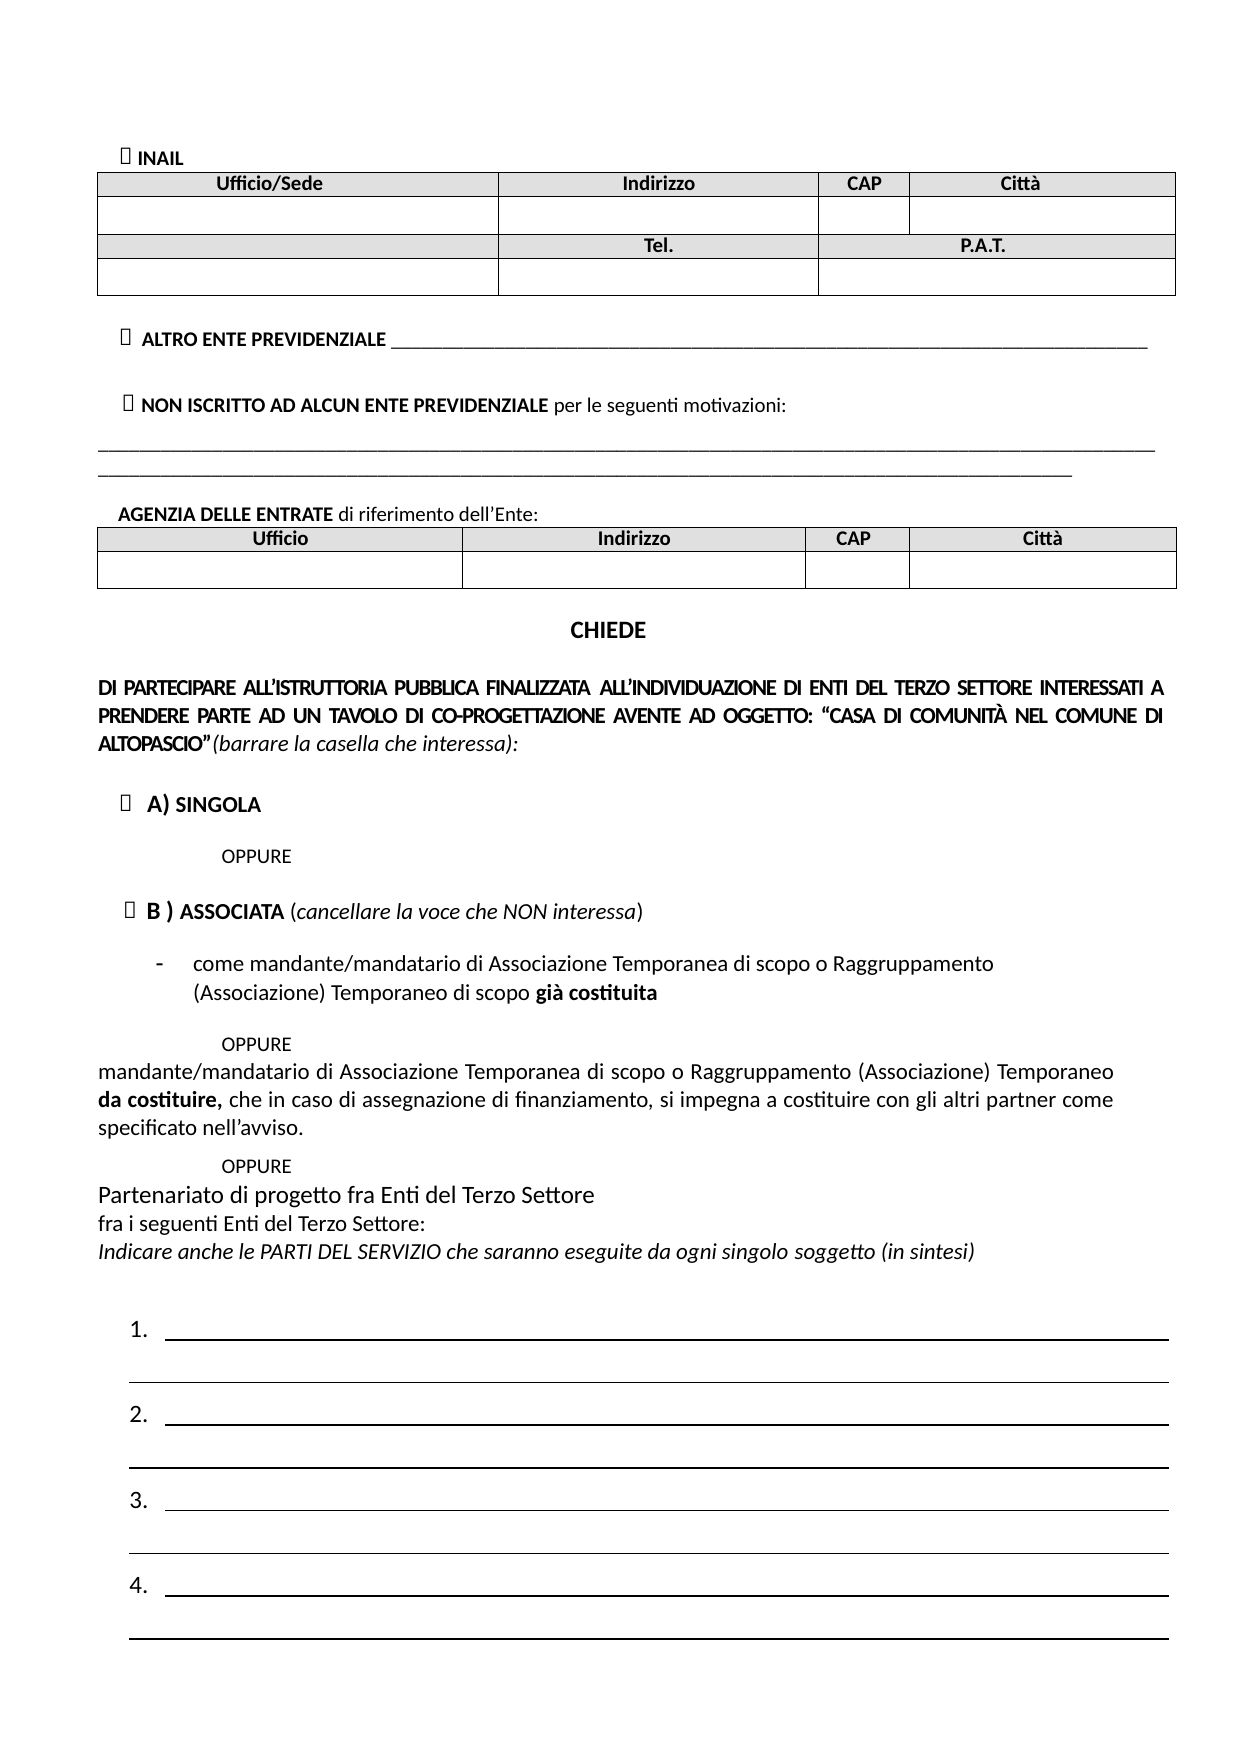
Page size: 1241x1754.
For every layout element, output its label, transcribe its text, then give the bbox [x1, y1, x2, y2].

list come mandante/mandatario di Associazione Temporanea di scopo o Raggruppamento (Associazione) Temporaneo di scopo già costituita [155, 944, 1111, 1007]
text Indicare anche le PARTI DEL SERVIZIO che saranno eseguite da ogni singolo soggetto (in sintesi) [98, 1237, 1165, 1265]
table_cell [98, 197, 498, 234]
table_cell [499, 259, 818, 295]
text  A) SINGOLA [118, 787, 1165, 820]
text OPPURE [221, 1153, 1165, 1179]
text 3. [129, 1484, 1165, 1514]
table_cell [910, 197, 1175, 234]
text  ALTRO ENTE PREVIDENZIALE _________________________________________________________________________ [118, 320, 1165, 353]
table_cell Tel. [499, 235, 818, 258]
table_header CAP [819, 173, 909, 196]
text 2. [129, 1398, 1165, 1429]
text ____________________________________________________________________________________________________________________________________________________________________________________________________ [98, 429, 1165, 480]
table_cell [910, 552, 1176, 588]
text OPPURE [221, 1031, 1165, 1057]
table_cell [98, 235, 498, 258]
table_header CAP [806, 528, 909, 551]
text CHIEDE [570, 614, 1165, 645]
text AGENZIA DELLE ENTRATE di riferimento dell’Ente: [118, 501, 1165, 527]
table_cell [819, 259, 1175, 295]
table_header Città [910, 528, 1176, 551]
text fra i seguenti Enti del Terzo Settore: [98, 1209, 1165, 1237]
table_cell [499, 197, 818, 234]
table_cell [806, 552, 909, 588]
text 1. [129, 1313, 1165, 1343]
table_cell [819, 197, 909, 234]
text 4. [129, 1569, 1165, 1600]
text  B ) ASSOCIATA (cancellare la voce che NON interessa) [123, 894, 1165, 926]
table_cell [98, 259, 498, 295]
table_header Ufficio/Sede [98, 173, 498, 196]
text Partenariato di progetto fra Enti del Terzo Settore [98, 1179, 1115, 1209]
text  NON ISCRITTO AD ALCUN ENTE PREVIDENZIALE per le seguenti motivazioni: [98, 387, 1165, 420]
table_header Città [910, 173, 1175, 196]
text  INAIL [118, 139, 1165, 172]
table_cell P.A.T. [819, 235, 1175, 258]
table_header Ufficio [98, 528, 462, 551]
table_header Indirizzo [499, 173, 818, 196]
text mandante/mandatario di Associazione Temporanea di scopo o Raggruppamento (Associazione) Temporaneo da costituire, che in caso di assegnazione di finanziamento, si impegna a costituire con gli altri partner come specificato nell’avviso. [98, 1057, 1115, 1141]
table_cell [463, 552, 805, 588]
text OPPURE [221, 843, 1165, 868]
table_header Indirizzo [463, 528, 805, 551]
text DI PARTECIPARE ALL’ISTRUTTORIA PUBBLICA FINALIZZATA ALL’INDIVIDUAZIONE DI ENTI DEL TERZO SETTORE INTERESSATI A PRENDERE PARTE AD UN TAVOLO DI CO-PROGETTAZIONE AVENTE AD OGGETTO: “CASA DI COMUNITÀ NEL COMUNE DI ALTOPASCIO”(barrare la casella che interessa): [98, 673, 1165, 757]
table_cell [98, 552, 462, 588]
